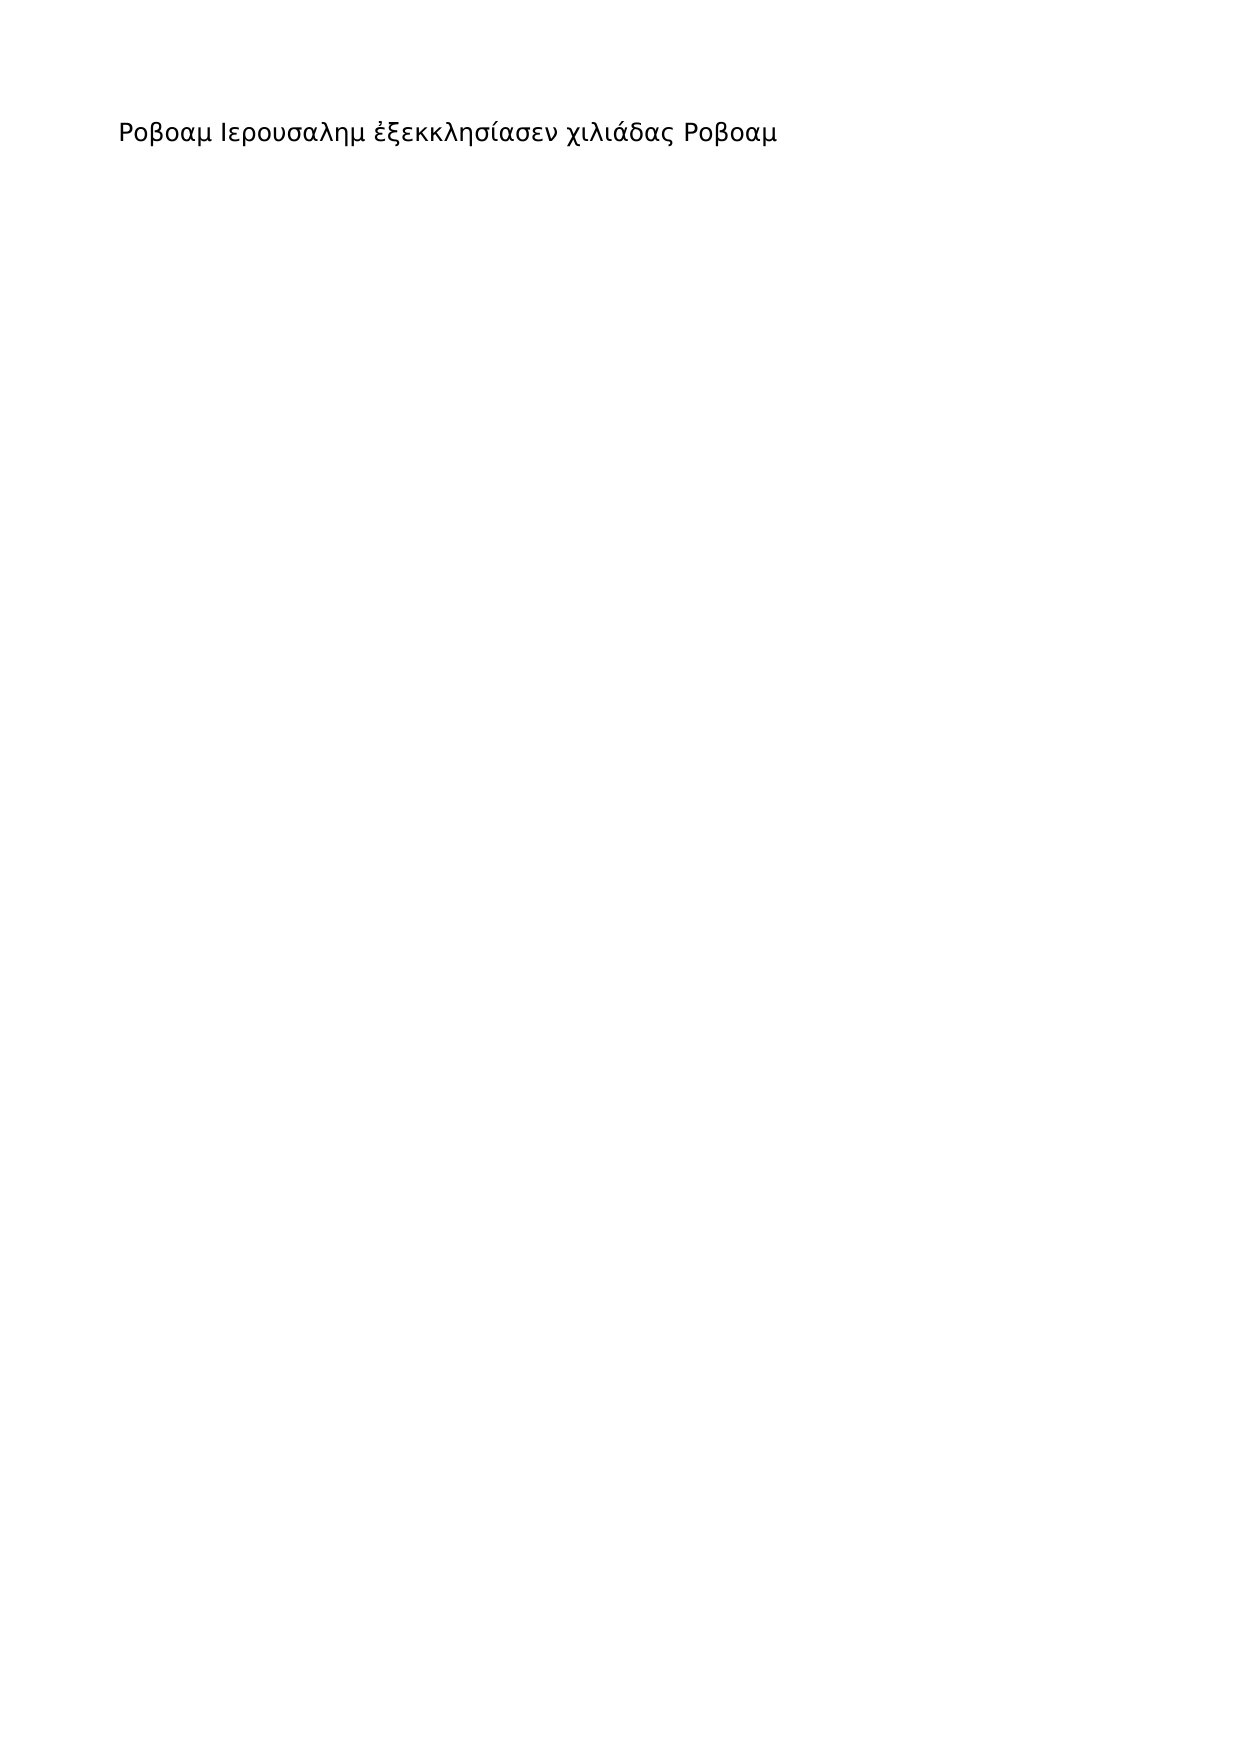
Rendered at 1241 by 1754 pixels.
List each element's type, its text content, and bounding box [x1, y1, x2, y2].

text Ροβοαμ Ιερουσαλημ ἐξεκκλησίασεν χιλιάδας Ροβοαμ [118, 118, 1122, 147]
